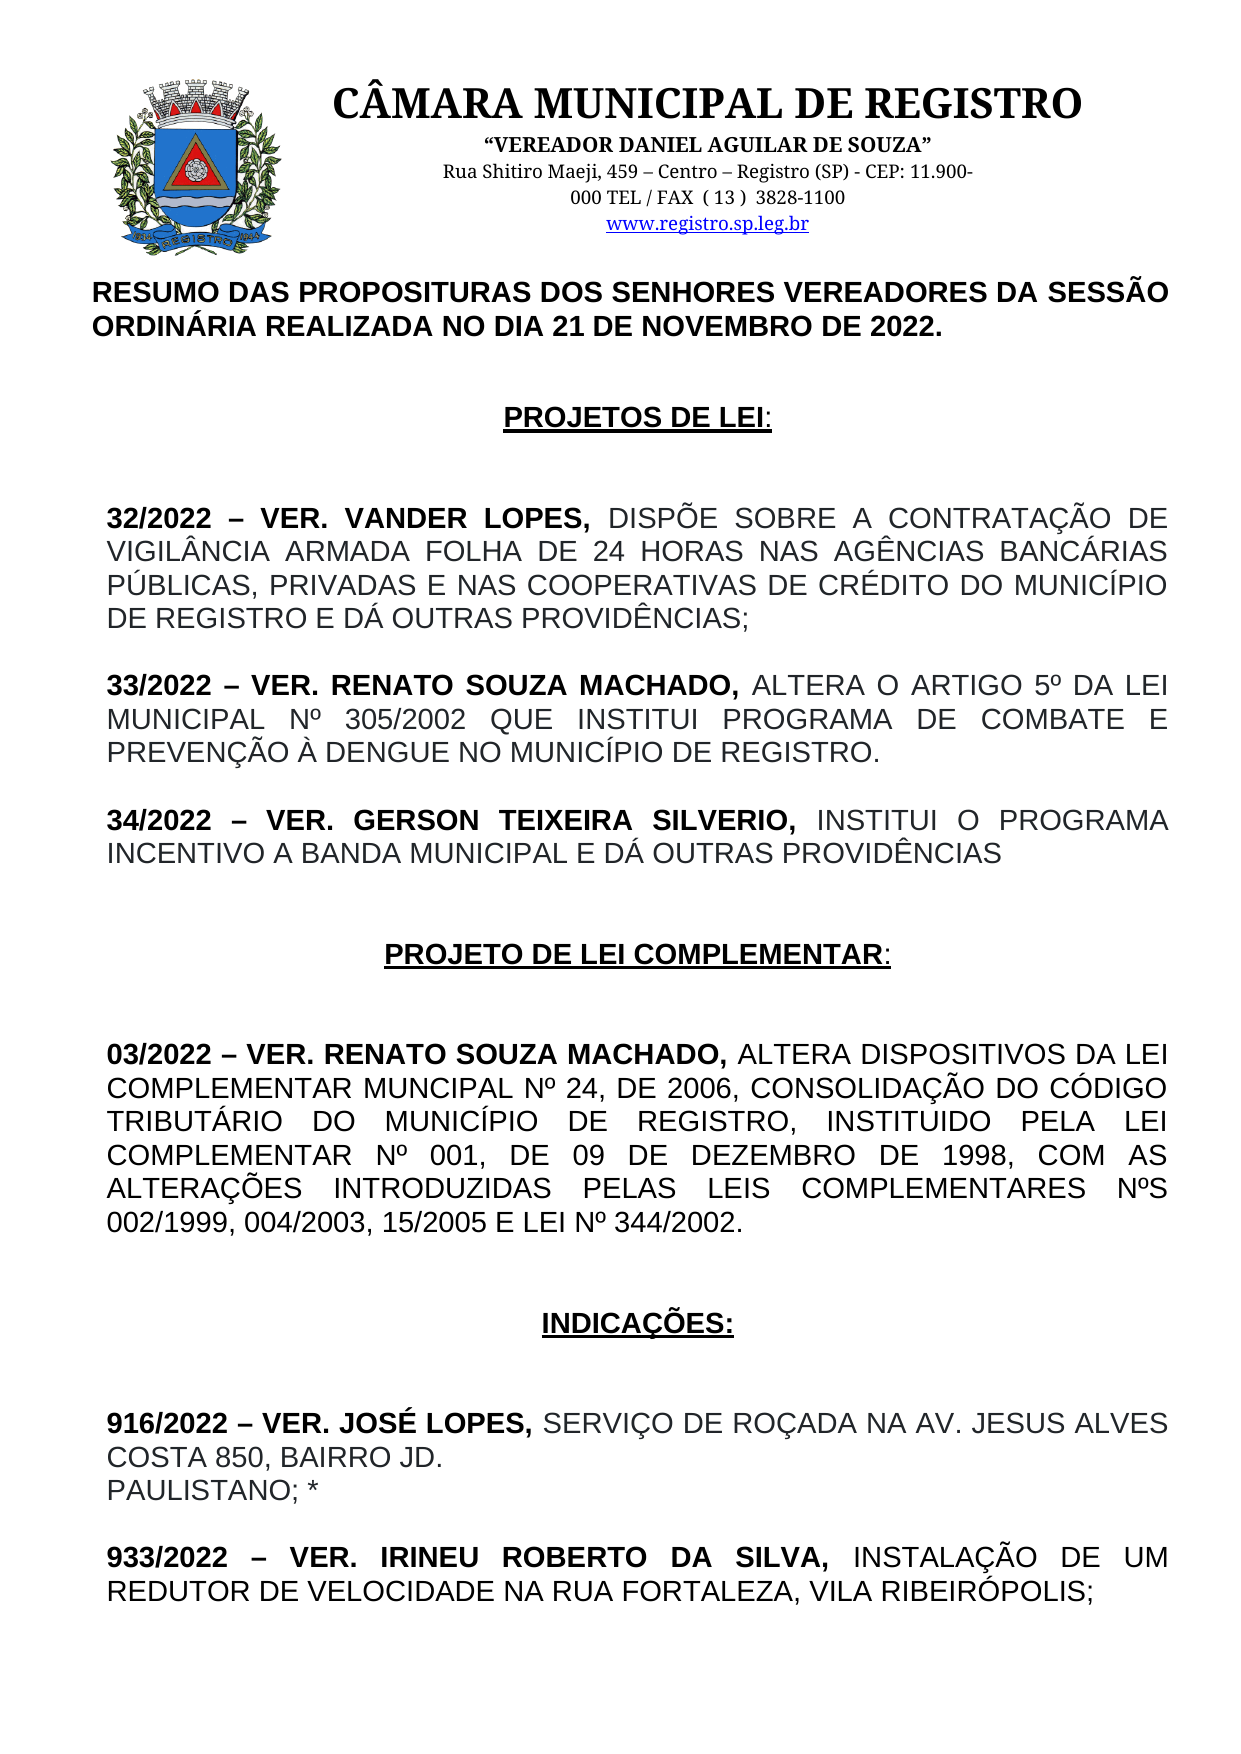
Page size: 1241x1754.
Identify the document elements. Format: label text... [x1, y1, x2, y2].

subtitle 03/2022 – Ver. Renato Souza Machado, altera dispositivos da Lei Complementar muncipal nº 24, de 2006, consolidação do código tributário do município de Registro, instituido pela Lei Complementar nº 001, de 09 de dezembro de 1998, com as alterações introduzidas pelas Leis Complementares nºs 002/1999, 004/2003, 15/2005 e lei nº 344/2002. [106, 1037, 1169, 1238]
text 916/2022 – Ver. José Lopes, serviço de roçada na Av. Jesus Alves Costa 850, bairro Jd. [106, 1406, 1169, 1473]
subtitle PROJETOS DE LEI: [106, 400, 1169, 433]
text Paulistano; * [106, 1473, 1169, 1507]
subtitle RESUMO DAS PROPOSITURAS DOS SENHORES VEREADORES DA SESSÃO ORDINÁRIA REALIZADA NO DIA 21 DE NOVEMBRO DE 2022. [92, 275, 1169, 342]
picture [106, 73, 286, 261]
subtitle PROJETO DE LEI COMPLEMENTAR: [106, 937, 1169, 970]
subtitle INDICAÇÕES: [106, 1306, 1169, 1339]
subtitle 33/2022 – Ver. Renato Souza Machado, altera o artigo 5º da Lei Municipal nº 305/2002 que institui Programa de Combate e Prevenção à Dengue no município de Registro. [106, 668, 1169, 769]
subtitle 32/2022 – Ver. Vander Lopes, dispõe sobre a contratação de vigilância armada folha de 24 horas nas agências bancárias públicas, privadas e nas cooperativas de crédito do município de Registro e dá outras providências; [106, 501, 1169, 635]
text 933/2022 – Ver. Irineu Roberto da Silva, instalação de um redutor de velocidade na Rua Fortaleza, Vila Ribeirópolis; [106, 1540, 1169, 1607]
subtitle 34/2022 – Ver. Gerson Teixeira Silverio, institui o Programa Incentivo a Banda Municipal e dá outras providências [106, 802, 1169, 869]
